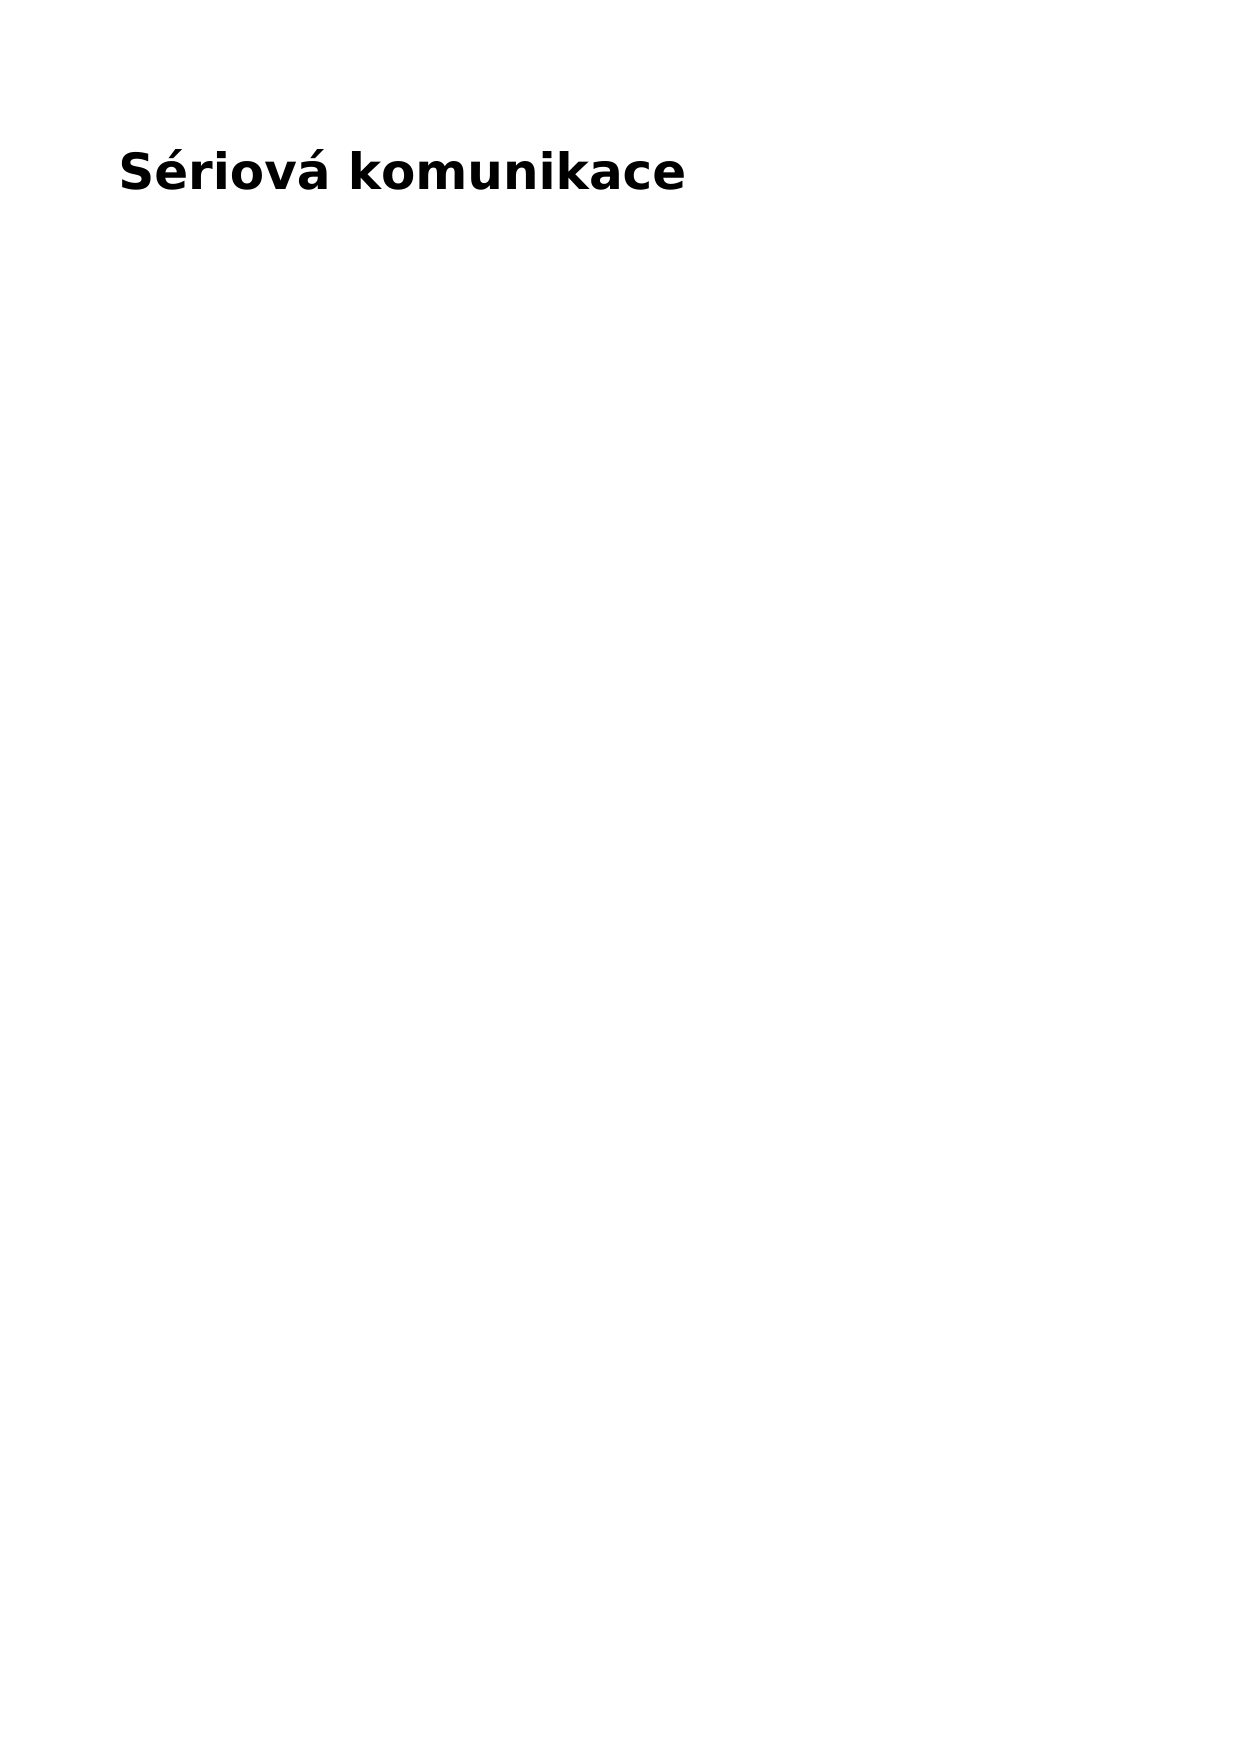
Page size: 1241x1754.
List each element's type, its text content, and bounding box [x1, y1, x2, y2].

subtitle Sériová komunikace [118, 143, 1122, 201]
